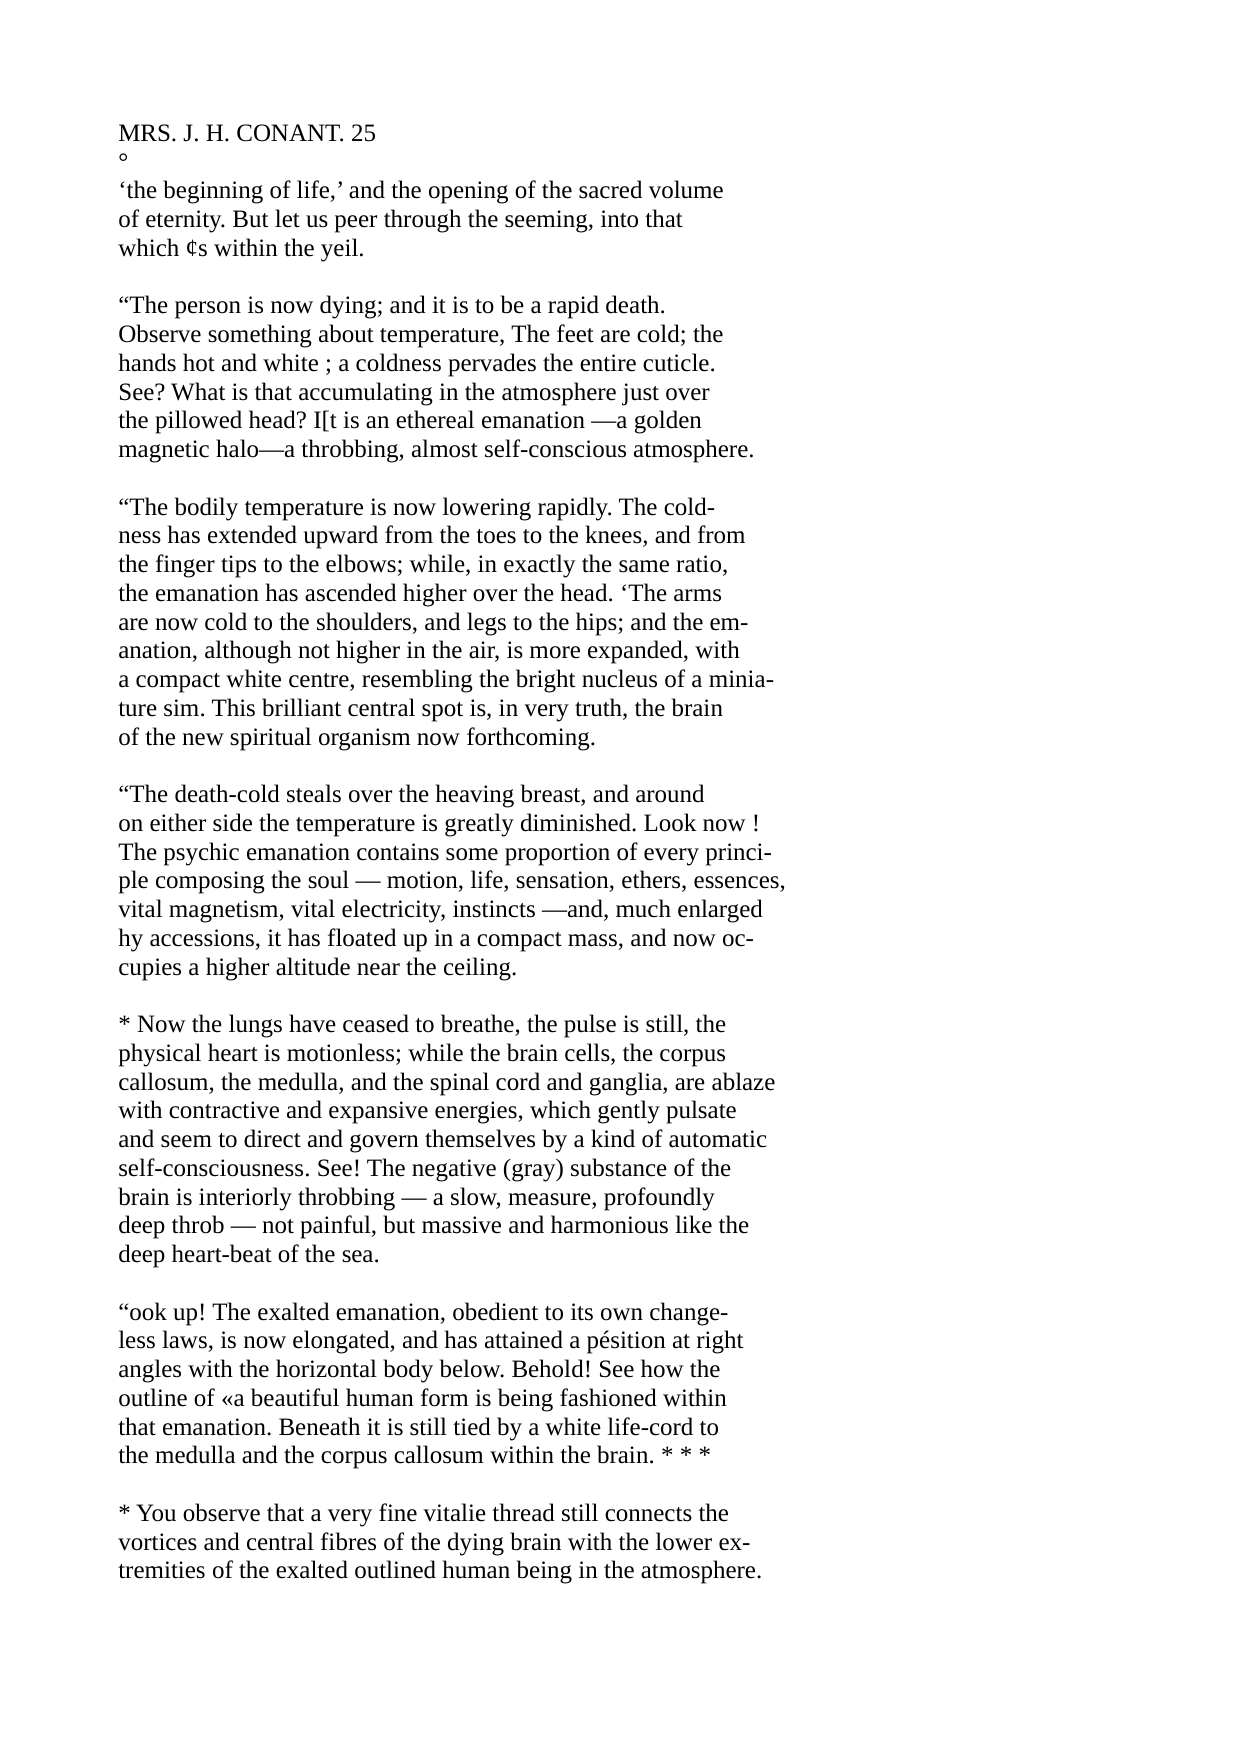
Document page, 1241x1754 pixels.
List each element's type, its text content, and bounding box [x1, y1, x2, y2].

text deep heart-beat of the sea. [118, 1239, 1122, 1268]
text ple composing the soul — motion, life, sensation, ethers, essences, [118, 866, 1122, 894]
text ° [118, 147, 1122, 176]
text which ¢s within the yeil. [118, 233, 1122, 262]
text vital magnetism, vital electricity, instincts —and, much enlarged [118, 894, 1122, 923]
text self-consciousness. See! The negative (gray) substance of the [118, 1153, 1122, 1182]
text MRS. J. H. CONANT. 25 [118, 118, 1122, 147]
text the medulla and the corpus callosum within the brain. * * * [118, 1441, 1122, 1469]
text and seem to direct and govern themselves by a kind of automatic [118, 1124, 1122, 1153]
text vortices and central fibres of the dying brain with the lower ex- [118, 1527, 1122, 1556]
text “The person is now dying; and it is to be a rapid death. [118, 291, 1122, 319]
text “The bodily temperature is now lowering rapidly. The cold- [118, 492, 1122, 521]
text less laws, is now elongated, and has attained a pésition at right [118, 1326, 1122, 1354]
text See? What is that accumulating in the atmosphere just over [118, 377, 1122, 406]
text brain is interiorly throbbing — a slow, measure, profoundly [118, 1182, 1122, 1211]
text the finger tips to the elbows; while, in exactly the same ratio, [118, 549, 1122, 578]
text of the new spiritual organism now forthcoming. [118, 722, 1122, 751]
text * Now the lungs have ceased to breathe, the pulse is still, the [118, 1009, 1122, 1038]
text tremities of the exalted outlined human being in the atmosphere. [118, 1556, 1122, 1584]
text “ook up! The exalted emanation, obedient to its own change- [118, 1297, 1122, 1326]
text outline of «a beautiful human form is being fashioned within [118, 1383, 1122, 1412]
text cupies a higher altitude near the ceiling. [118, 952, 1122, 981]
text angles with the horizontal body below. Behold! See how the [118, 1354, 1122, 1383]
text “The death-cold steals over the heaving breast, and around [118, 779, 1122, 808]
text hy accessions, it has floated up in a compact mass, and now oc- [118, 923, 1122, 952]
text callosum, the medulla, and the spinal cord and ganglia, are ablaze [118, 1067, 1122, 1096]
text Observe something about temperature, The feet are cold; the [118, 319, 1122, 348]
text are now cold to the shoulders, and legs to the hips; and the em- [118, 607, 1122, 636]
text anation, although not higher in the air, is more expanded, with [118, 636, 1122, 664]
text on either side the temperature is greatly diminished. Look now ! [118, 808, 1122, 837]
text a compact white centre, resembling the bright nucleus of a minia- [118, 664, 1122, 693]
text physical heart is motionless; while the brain cells, the corpus [118, 1038, 1122, 1067]
text that emanation. Beneath it is still tied by a white life-cord to [118, 1412, 1122, 1441]
text * You observe that a very fine vitalie thread still connects the [118, 1498, 1122, 1527]
text The psychic emanation contains some proportion of every princi- [118, 837, 1122, 866]
text ness has extended upward from the toes to the knees, and from [118, 521, 1122, 549]
text ‘the beginning of life,’ and the opening of the sacred volume [118, 176, 1122, 204]
text with contractive and expansive energies, which gently pulsate [118, 1096, 1122, 1124]
text the pillowed head? I[t is an ethereal emanation —a golden [118, 406, 1122, 434]
text deep throb — not painful, but massive and harmonious like the [118, 1211, 1122, 1239]
text hands hot and white ; a coldness pervades the entire cuticle. [118, 348, 1122, 377]
text of eternity. But let us peer through the seeming, into that [118, 204, 1122, 233]
text ture sim. This brilliant central spot is, in very truth, the brain [118, 693, 1122, 722]
text magnetic halo—a throbbing, almost self-conscious atmosphere. [118, 434, 1122, 463]
text the emanation has ascended higher over the head. ‘The arms [118, 578, 1122, 607]
